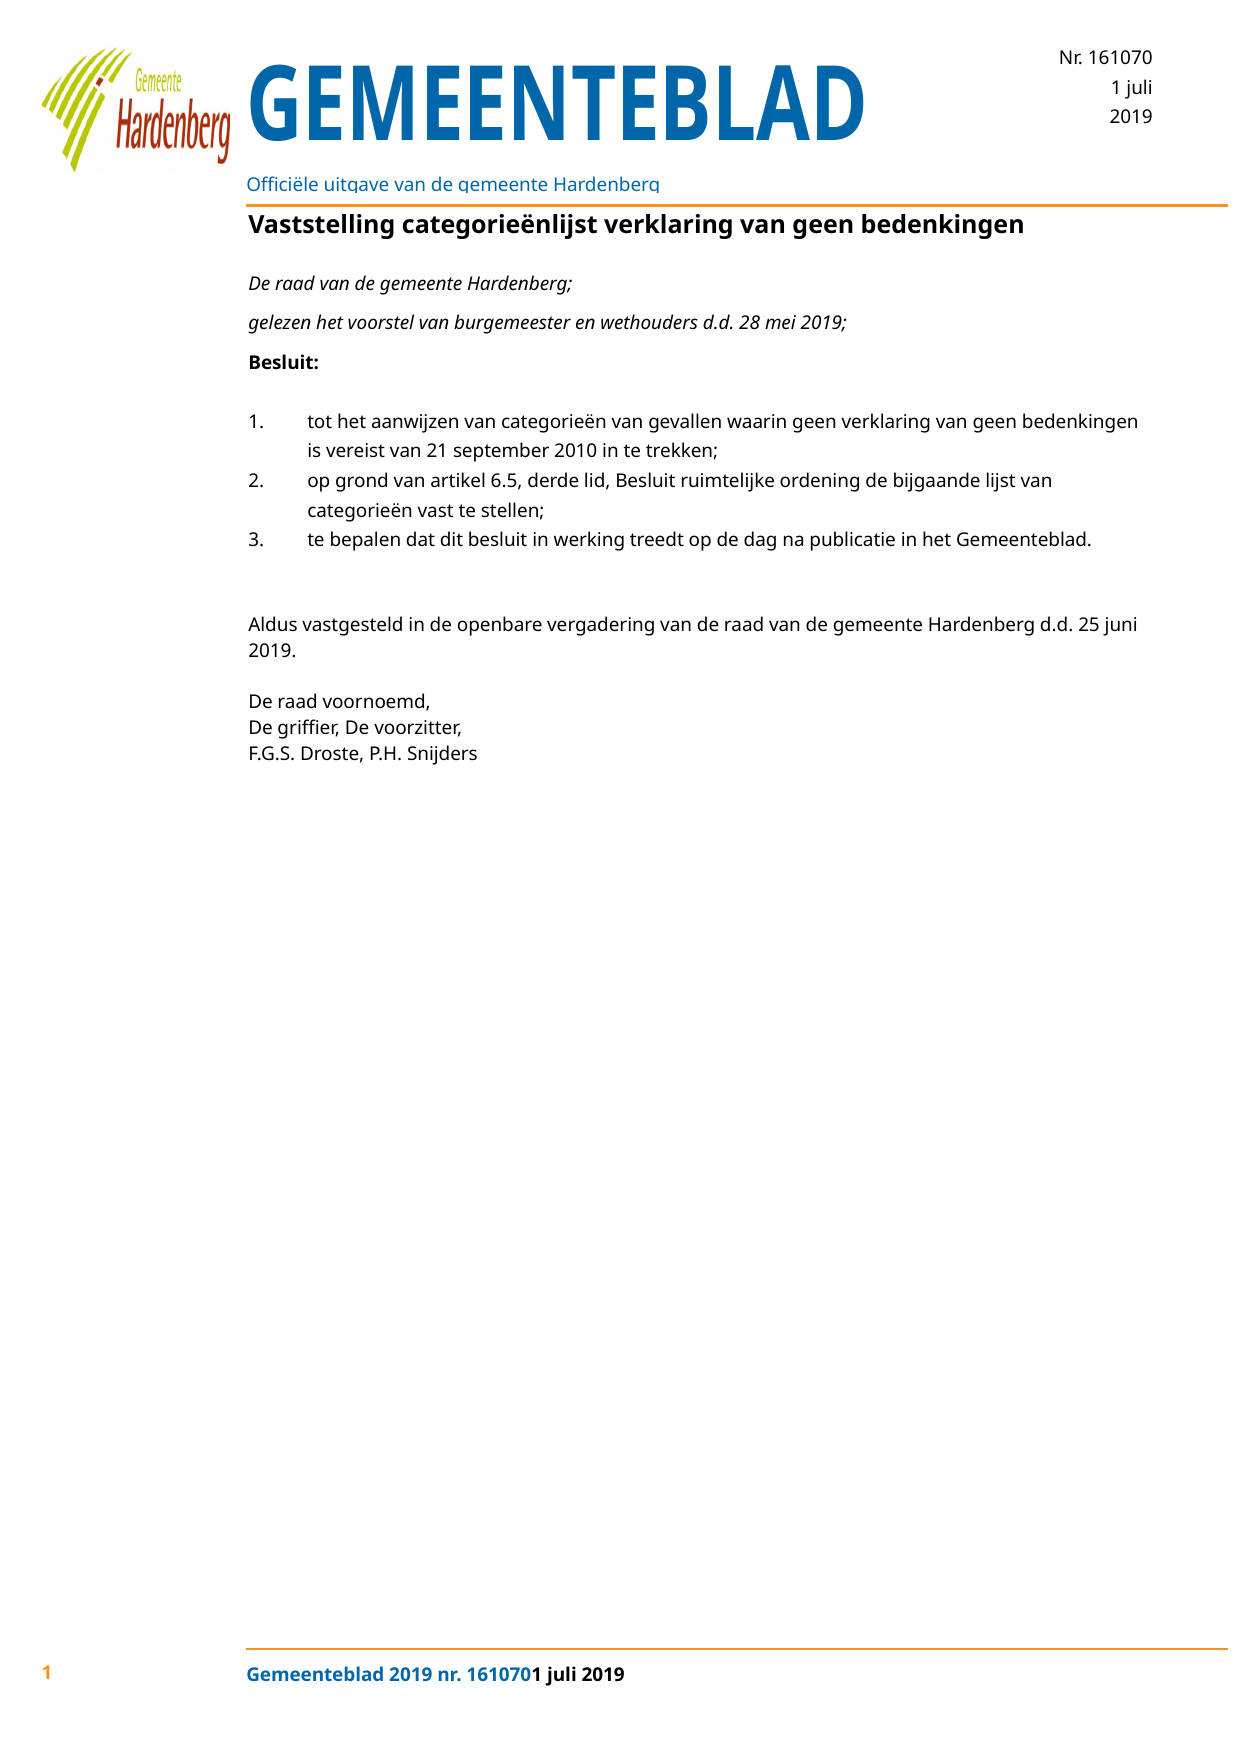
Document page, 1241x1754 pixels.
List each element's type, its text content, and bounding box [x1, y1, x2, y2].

text gelezen het voorstel van burgemeester en wethouders d.d. 28 mei 2019; [248, 309, 1152, 335]
list te bepalen dat dit besluit in werking treedt op de dag na publicatie in het Gemeenteblad. [248, 526, 1152, 552]
picture [41, 47, 231, 172]
text De raad voornoemd, [248, 688, 1152, 714]
text Aldus vastgesteld in de openbare vergadering van de raad van de gemeente Hardenberg d.d. 25 juni 2019. [248, 611, 1152, 663]
text De griffier, De voorzitter, [248, 714, 1152, 740]
text F.G.S. Droste, P.H. Snijders [248, 740, 1152, 766]
text De raad van de gemeente Hardenberg; [248, 270, 1152, 296]
text Besluit: [248, 349, 1152, 374]
text Vaststelling categorieënlijst verklaring van geen bedenkingen [248, 207, 1152, 241]
list tot het aanwijzen van categorieën van gevallen waarin geen verklaring van geen bedenkingen is vereist van 21 september 2010 in te trekken; [248, 408, 1152, 463]
list op grond van artikel 6.5, derde lid, Besluit ruimtelijke ordening de bijgaande lijst van categorieën vast te stellen; [248, 467, 1152, 522]
